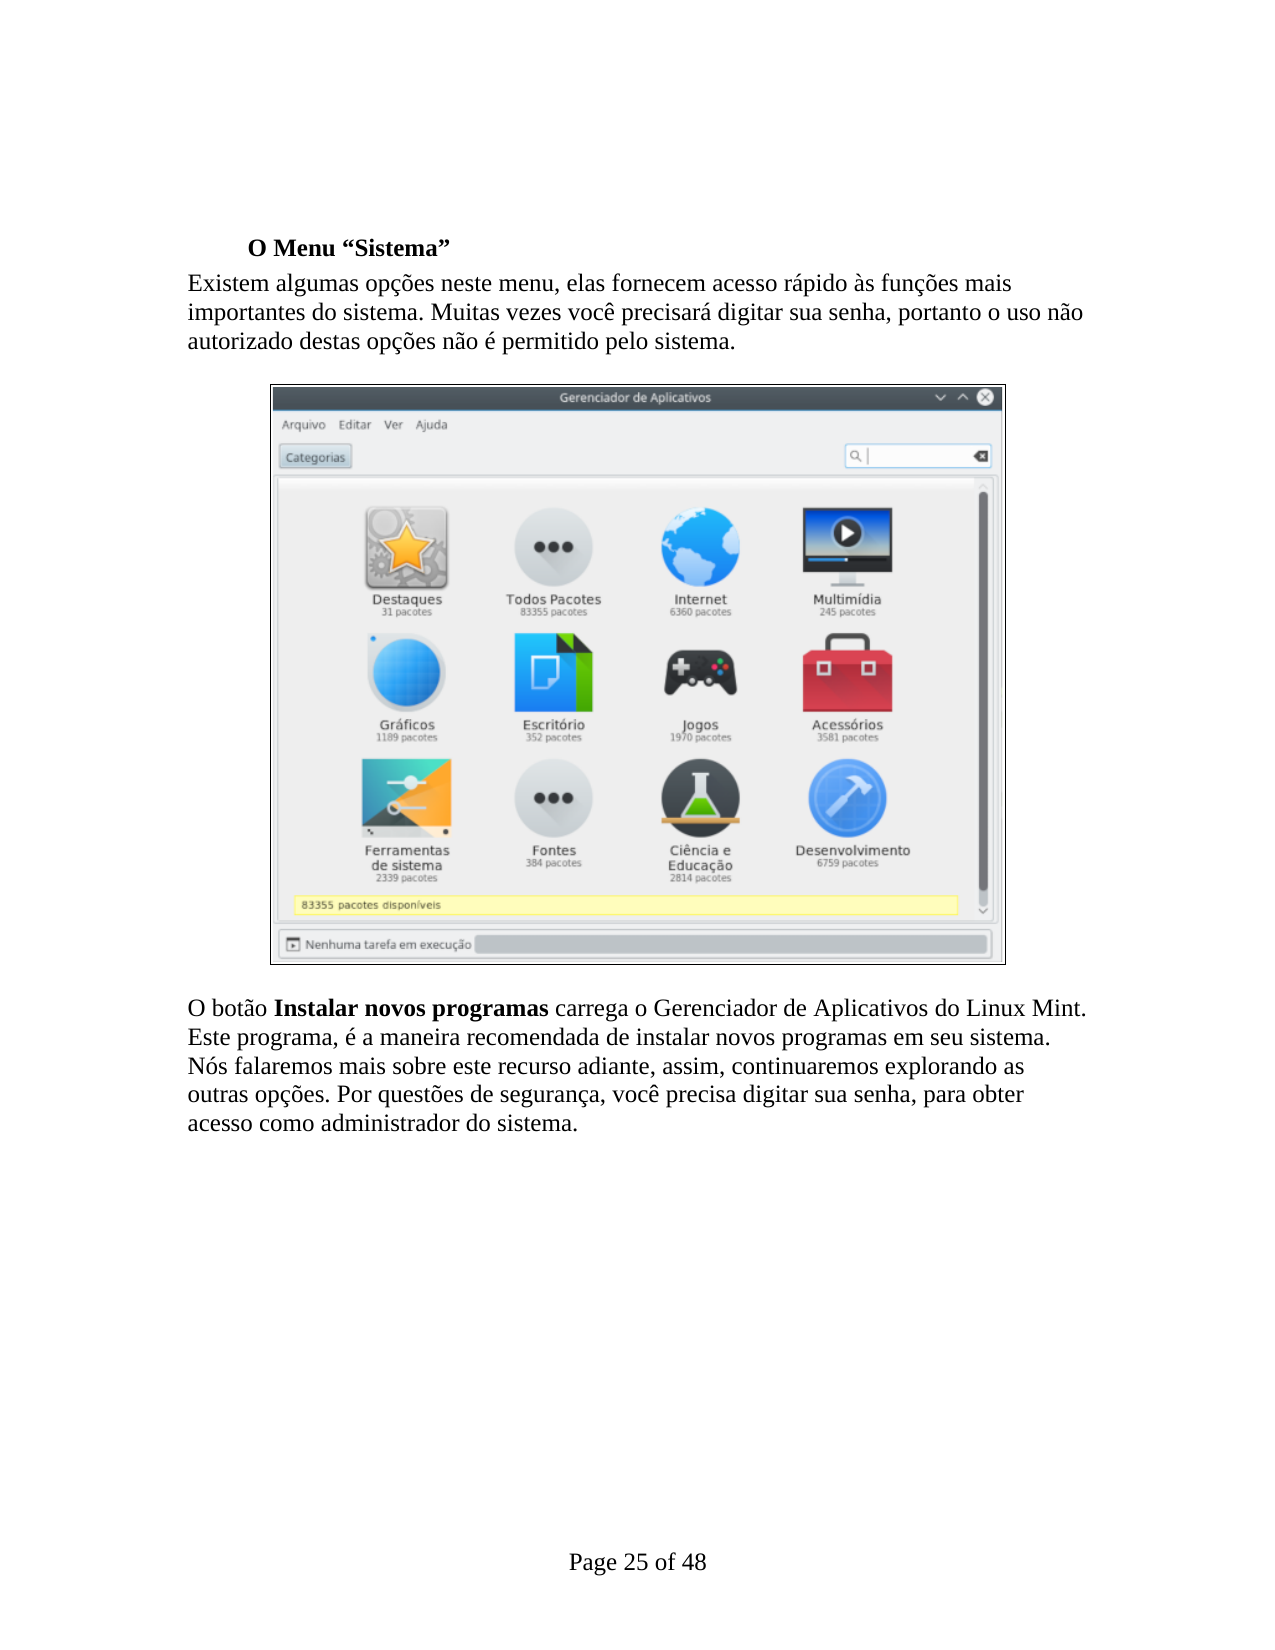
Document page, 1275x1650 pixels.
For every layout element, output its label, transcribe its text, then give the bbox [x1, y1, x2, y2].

subtitle O Menu “Sistema” [187, 233, 1087, 262]
text Existem algumas opções neste menu, elas fornecem acesso rápido às funções mais importantes do sistema. Muitas vezes você precisará digitar sua senha, portanto o uso não autorizado destas opções não é permitido pelo sistema. [187, 268, 1087, 354]
picture [272, 387, 1003, 962]
text O botão Instalar novos programas carrega o Gerenciador de Aplicativos do Linux Mint. Este programa, é a maneira recomendada de instalar novos programas em seu sistema. Nós falaremos mais sobre este recurso adiante, assim, continuaremos explorando as outras opções. Por questões de segurança, você precisa digitar sua senha, para obter acesso como administrador do sistema. [187, 993, 1087, 1137]
